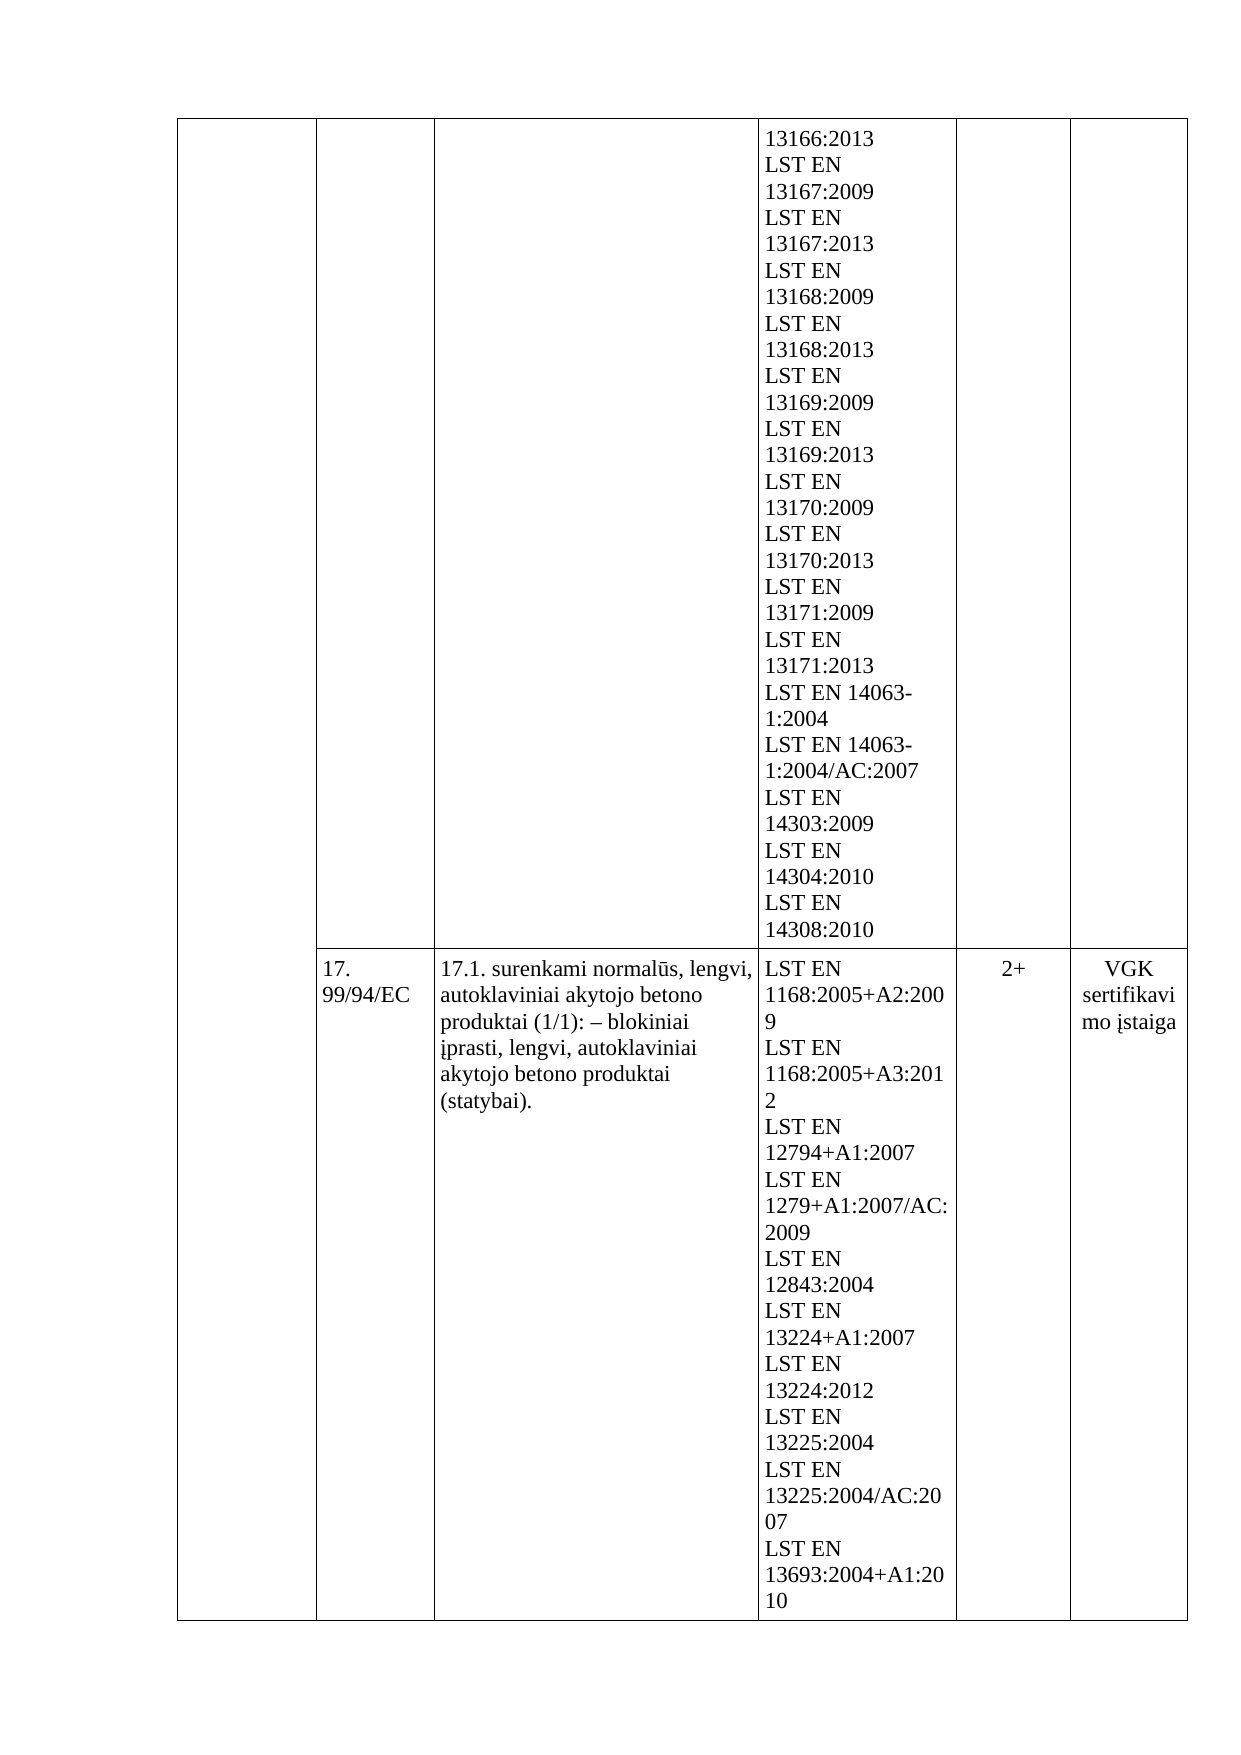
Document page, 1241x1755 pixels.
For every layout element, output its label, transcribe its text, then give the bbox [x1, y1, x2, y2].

table_cell 2+ [957, 949, 1070, 1620]
table_cell [435, 119, 758, 948]
table_cell [1071, 119, 1187, 948]
table_cell [178, 119, 316, 1620]
table_cell VGK sertifikavimo įstaiga [1071, 949, 1187, 1620]
table_cell [957, 119, 1070, 948]
table_cell LST EN 1168:2005+A2:2009 LST EN 1168:2005+A3:2012 LST EN 12794+A1:2007 LST EN 1279+A1:2007/AC:2009 LST EN 12843:2004 LST EN 13224+A1:2007 LST EN 13224:2012 LST EN 13225:2004 LST EN 13225:2004/AC:2007 LST EN 13693:2004+A1:2010 [759, 949, 956, 1620]
table_cell 17. 99/94/EC [317, 949, 434, 1620]
table_cell 13166:2013 LST EN 13167:2009 LST EN 13167:2013 LST EN 13168:2009 LST EN 13168:2013 LST EN 13169:2009 LST EN 13169:2013 LST EN 13170:2009 LST EN 13170:2013 LST EN 13171:2009 LST EN 13171:2013 LST EN 14063-1:2004 LST EN 14063-1:2004/AC:2007 LST EN 14303:2009 LST EN 14304:2010 LST EN 14308:2010 [759, 119, 956, 948]
table_cell [317, 119, 434, 948]
table_cell 17.1. surenkami normalūs, lengvi, autoklaviniai akytojo betono produktai (1/1): – blokiniai įprasti, lengvi, autoklaviniai akytojo betono produktai (statybai). [435, 949, 758, 1620]
